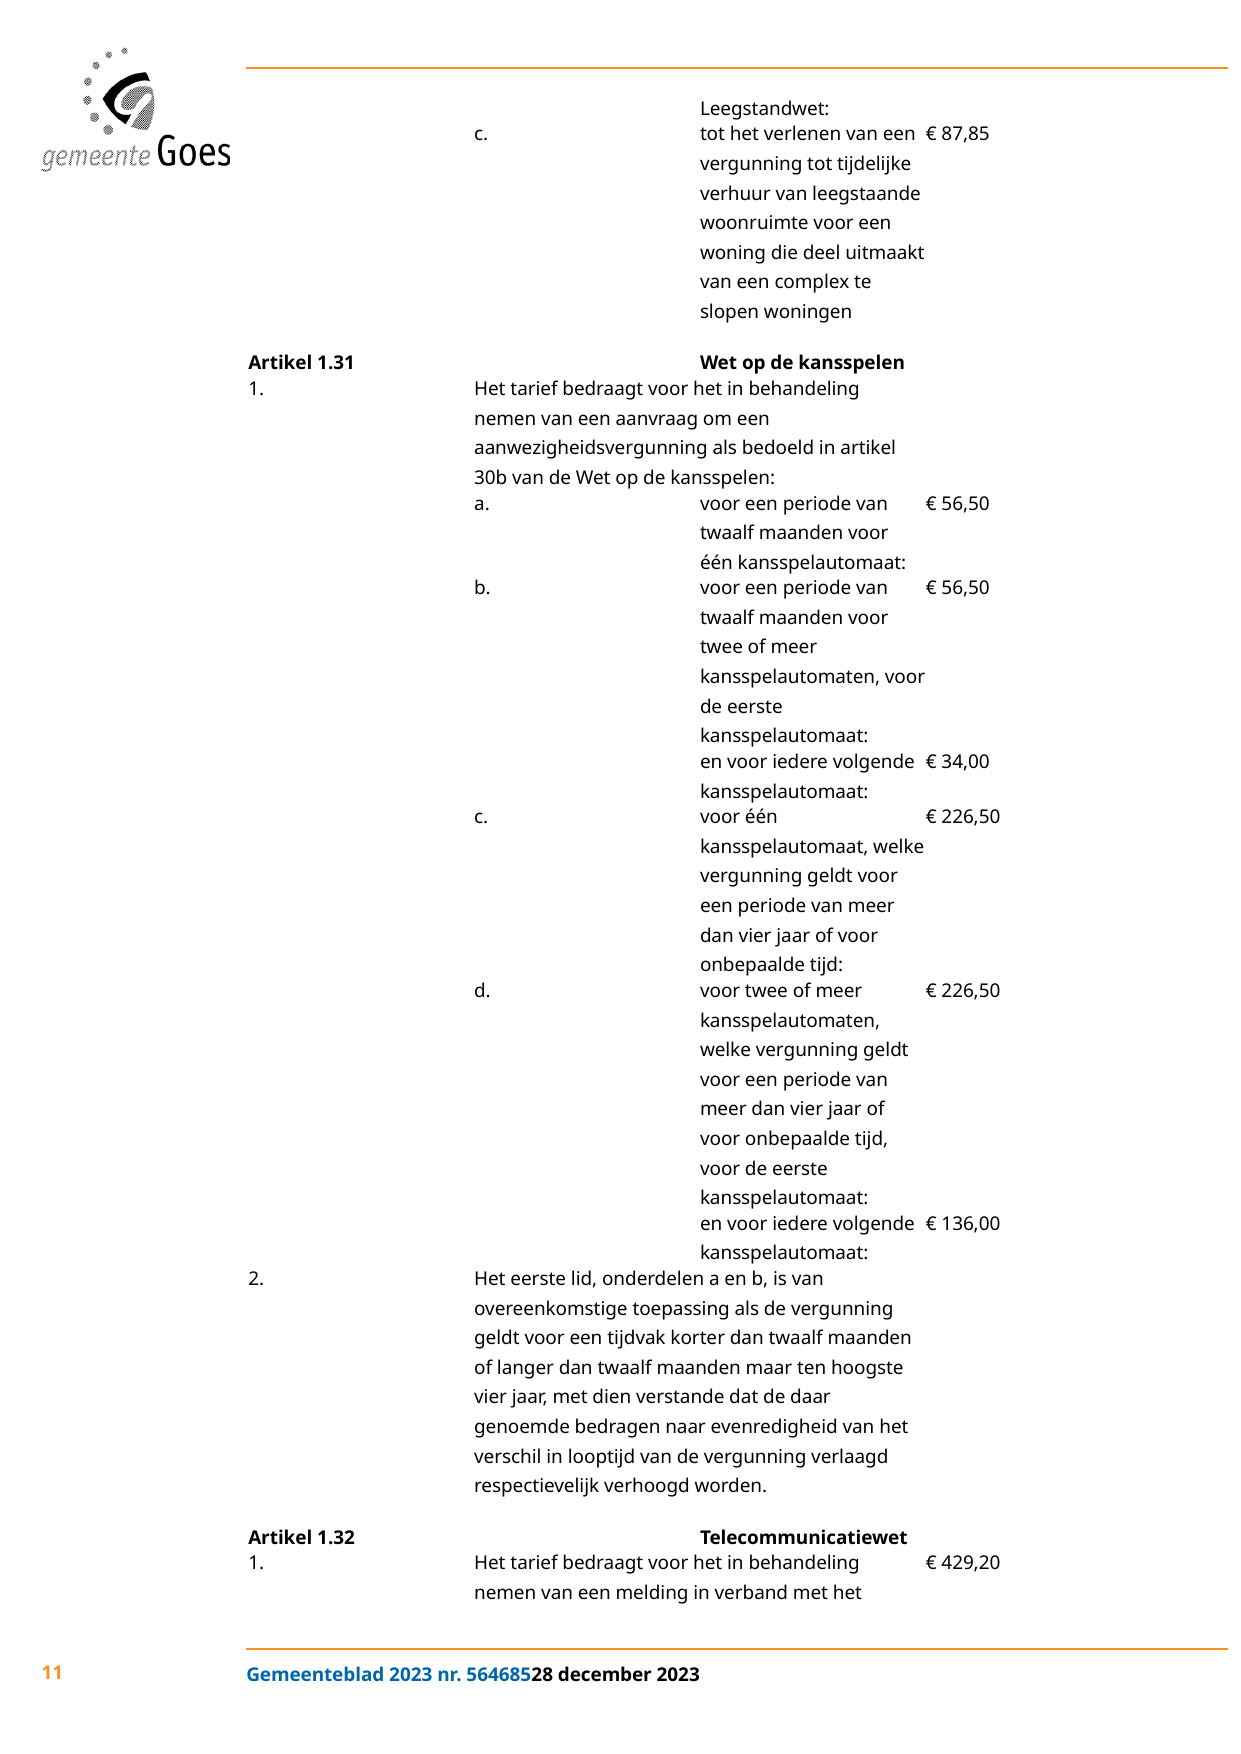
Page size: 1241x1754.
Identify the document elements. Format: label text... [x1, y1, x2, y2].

table_cell 2. [248, 1265, 474, 1498]
table_cell Telecommunicatiewet [700, 1524, 926, 1549]
picture [41, 47, 231, 172]
table_cell [248, 1498, 474, 1524]
table_cell [700, 324, 926, 349]
table_cell [474, 1498, 700, 1524]
table_cell € 226,50 [926, 804, 1152, 977]
table_cell d. [474, 977, 700, 1210]
table_cell [926, 350, 1152, 375]
table_cell Artikel 1.31 [248, 350, 700, 375]
table_cell en voor iedere volgende kansspelautomaat: [700, 1210, 926, 1265]
table_cell [926, 95, 1152, 121]
table_cell € 429,20 [926, 1550, 1152, 1605]
table_cell [474, 748, 700, 803]
table_cell voor twee of meer kansspelautomaten, welke vergunning geldt voor een periode van meer dan vier jaar of voor onbepaalde tijd, voor de eerste kansspelautomaat: [700, 977, 926, 1210]
table_cell [926, 1498, 1152, 1524]
table_cell Het eerste lid, onderdelen a en b, is van overeenkomstige toepassing als de vergunning geldt voor een tijdvak korter dan twaalf maanden of langer dan twaalf maanden maar ten hoogste vier jaar, met dien verstande dat de daar genoemde bedragen naar evenredigheid van het verschil in looptijd van de vergunning verlaagd respectievelijk verhoogd worden. [474, 1265, 926, 1498]
table_cell [248, 804, 474, 977]
table_cell [474, 95, 700, 121]
table_cell [926, 375, 1152, 490]
table_cell € 56,50 [926, 490, 1152, 574]
table_cell [248, 575, 474, 748]
table_cell [700, 1498, 926, 1524]
table_cell € 56,50 [926, 575, 1152, 748]
table_cell [248, 324, 474, 349]
table_cell [926, 1265, 1152, 1498]
table_cell [248, 490, 474, 574]
table_cell Artikel 1.32 [248, 1524, 700, 1549]
table_cell b. [474, 575, 700, 748]
table_cell [248, 95, 474, 121]
table_cell voor een periode van twaalf maanden voor twee of meer kansspelautomaten, voor de eerste kansspelautomaat: [700, 575, 926, 748]
table_cell voor een periode van twaalf maanden voor één kansspelautomaat: [700, 490, 926, 574]
table_cell voor één kansspelautomaat, welke vergunning geldt voor een periode van meer dan vier jaar of voor onbepaalde tijd: [700, 804, 926, 977]
table_cell € 87,85 [926, 121, 1152, 324]
table_cell Het tarief bedraagt voor het in behandeling nemen van een melding in verband met het [474, 1550, 926, 1605]
table_cell [248, 748, 474, 803]
table_cell 1. [248, 375, 474, 490]
table_cell [248, 977, 474, 1210]
table_cell [926, 324, 1152, 349]
table_cell [926, 1524, 1152, 1549]
table_cell Leegstandwet: [700, 95, 926, 121]
table_cell a. [474, 490, 700, 574]
table_cell € 226,50 [926, 977, 1152, 1210]
table_cell [474, 1210, 700, 1265]
table_cell en voor iedere volgende kansspelautomaat: [700, 748, 926, 803]
table_cell c. [474, 121, 700, 324]
table_cell [248, 121, 474, 324]
table_cell Wet op de kansspelen [700, 350, 926, 375]
table_cell 1. [248, 1550, 474, 1605]
table_cell € 34,00 [926, 748, 1152, 803]
table_cell [474, 324, 700, 349]
table_cell c. [474, 804, 700, 977]
table_cell € 136,00 [926, 1210, 1152, 1265]
table_cell tot het verlenen van een vergunning tot tijdelijke verhuur van leegstaande woonruimte voor een woning die deel uitmaakt van een complex te slopen woningen [700, 121, 926, 324]
table_cell [248, 1210, 474, 1265]
table_cell Het tarief bedraagt voor het in behandeling nemen van een aanvraag om een aanwezigheidsvergunning als bedoeld in artikel 30b van de Wet op de kansspelen: [474, 375, 926, 490]
